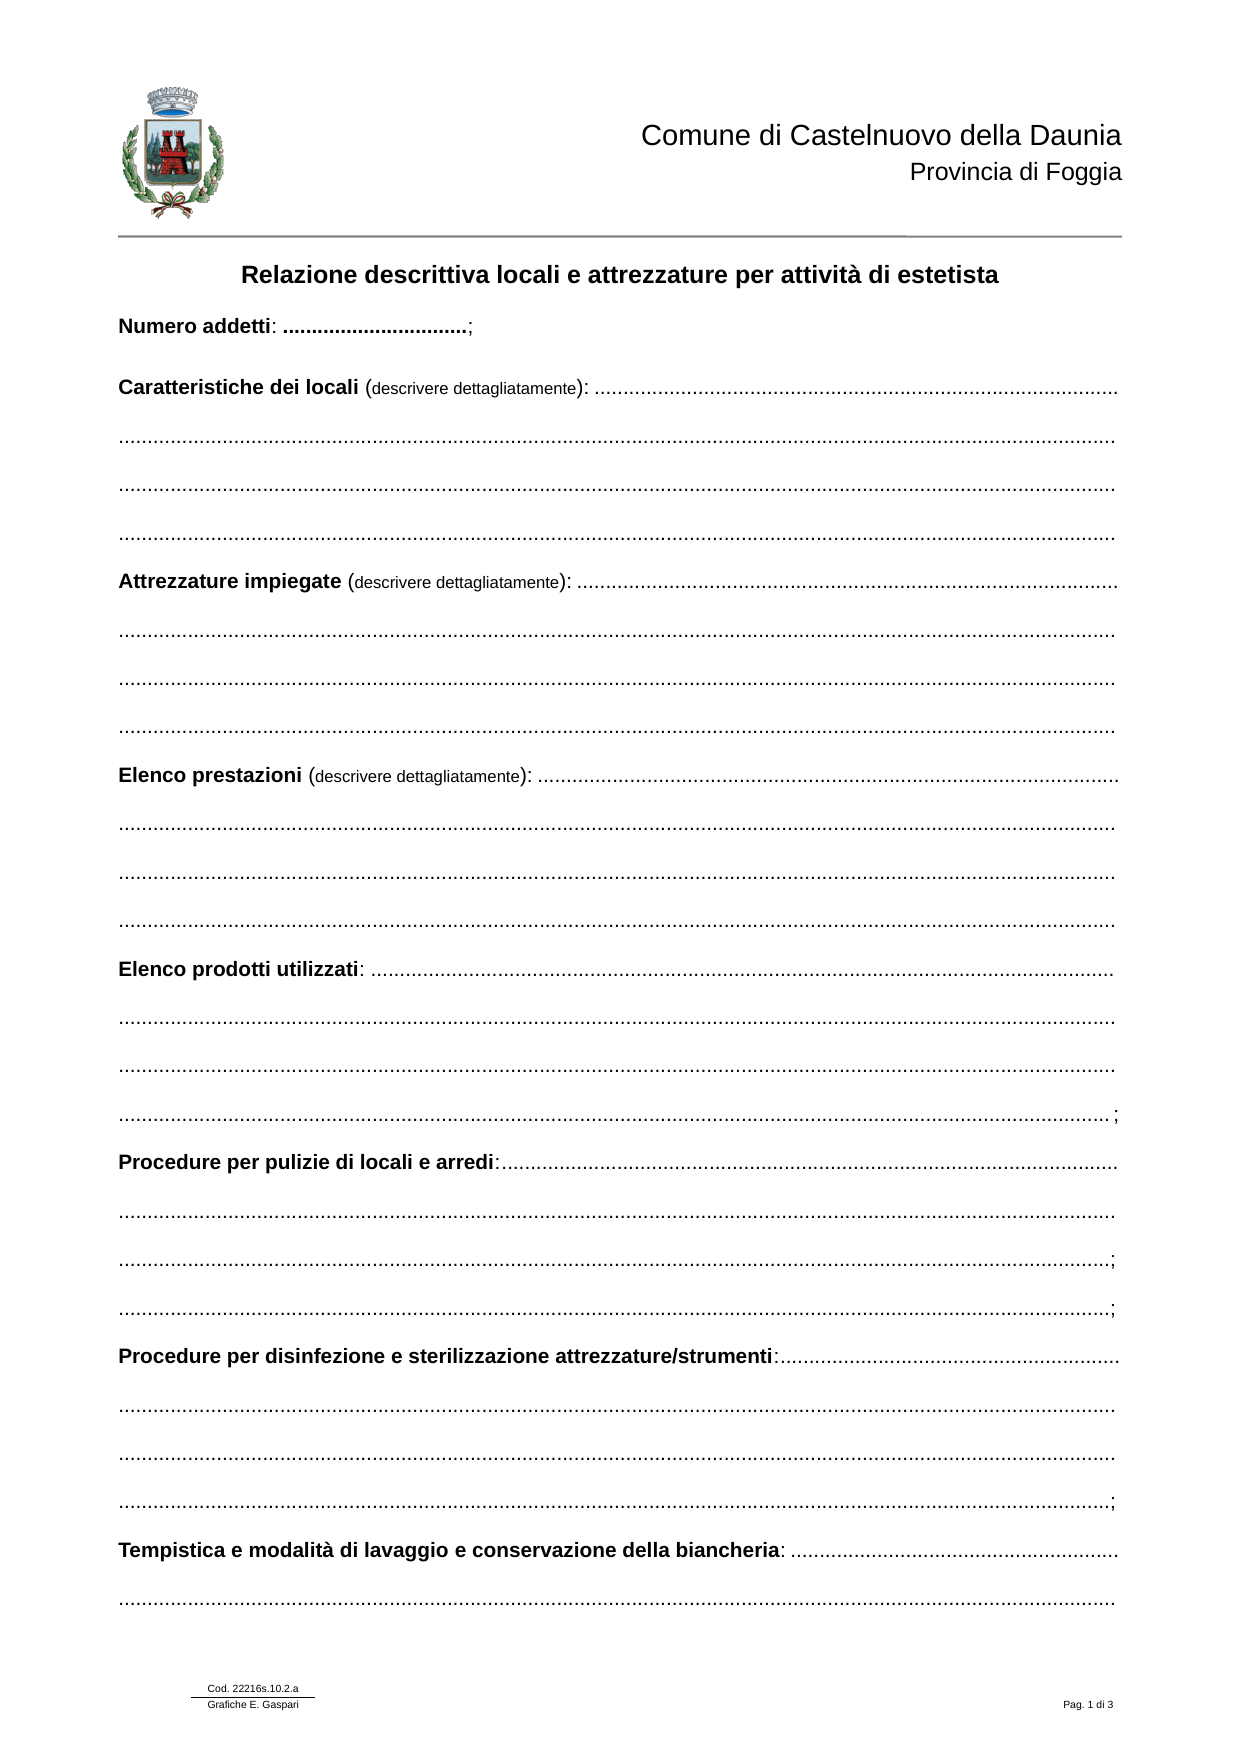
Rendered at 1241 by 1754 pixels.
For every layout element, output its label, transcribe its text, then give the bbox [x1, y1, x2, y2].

text ............................................................................................................................................................................. [118, 1586, 1122, 1610]
text Caratteristiche dei locali (descrivere dettagliatamente): ........................................................................................... [118, 375, 1122, 399]
text ............................................................................................................................................................................. [118, 521, 1122, 544]
text ............................................................................................................................................................................; [118, 1247, 1122, 1271]
text Nell'elenco degli allegati [242, 213, 602, 235]
text ............................................................................................................................................................................ ; [118, 1102, 1122, 1126]
picture [122, 87, 224, 219]
text Elenco prestazioni (descrivere dettagliatamente): ..................................................................................................... [118, 763, 1122, 787]
text Elenco prodotti utilizzati: ................................................................................................................................. [118, 956, 1122, 980]
text Tempistica e modalità di lavaggio e conservazione della biancheria: ......................................................... [118, 1538, 1122, 1562]
text Attrezzature impiegate (descrivere dettagliatamente): .............................................................................................. [118, 569, 1122, 593]
text ............................................................................................................................................................................; [118, 1489, 1122, 1513]
text ............................................................................................................................................................................. [118, 617, 1122, 641]
text ............................................................................................................................................................................. [118, 859, 1122, 883]
text ............................................................................................................................................................................. [118, 1441, 1122, 1465]
text ............................................................................................................................................................................. [118, 472, 1122, 496]
text Comune di Castelnuovo della Daunia [224, 118, 1122, 152]
text ............................................................................................................................................................................. [118, 666, 1122, 690]
text Procedure per pulizie di locali e arredi: ........................................................................................................... [118, 1150, 1122, 1174]
subtitle Relazione descrittiva locali e attrezzature per attività di estetista [118, 261, 1122, 289]
text ............................................................................................................................................................................. [118, 908, 1122, 932]
text Provincia di Foggia [224, 157, 1122, 185]
text ............................................................................................................................................................................. [118, 1005, 1122, 1029]
text ............................................................................................................................................................................; [118, 1296, 1122, 1319]
text ............................................................................................................................................................................. [118, 424, 1122, 448]
text Procedure per disinfezione e sterilizzazione attrezzature/strumenti: ........................................................... [118, 1344, 1122, 1368]
text ............................................................................................................................................................................. [118, 811, 1122, 835]
text ............................................................................................................................................................................. [118, 714, 1122, 738]
text ............................................................................................................................................................................. [118, 1053, 1122, 1077]
text ............................................................................................................................................................................. [118, 1392, 1122, 1416]
text ............................................................................................................................................................................. [118, 1199, 1122, 1223]
text Numero addetti: ................................; [118, 314, 1122, 338]
